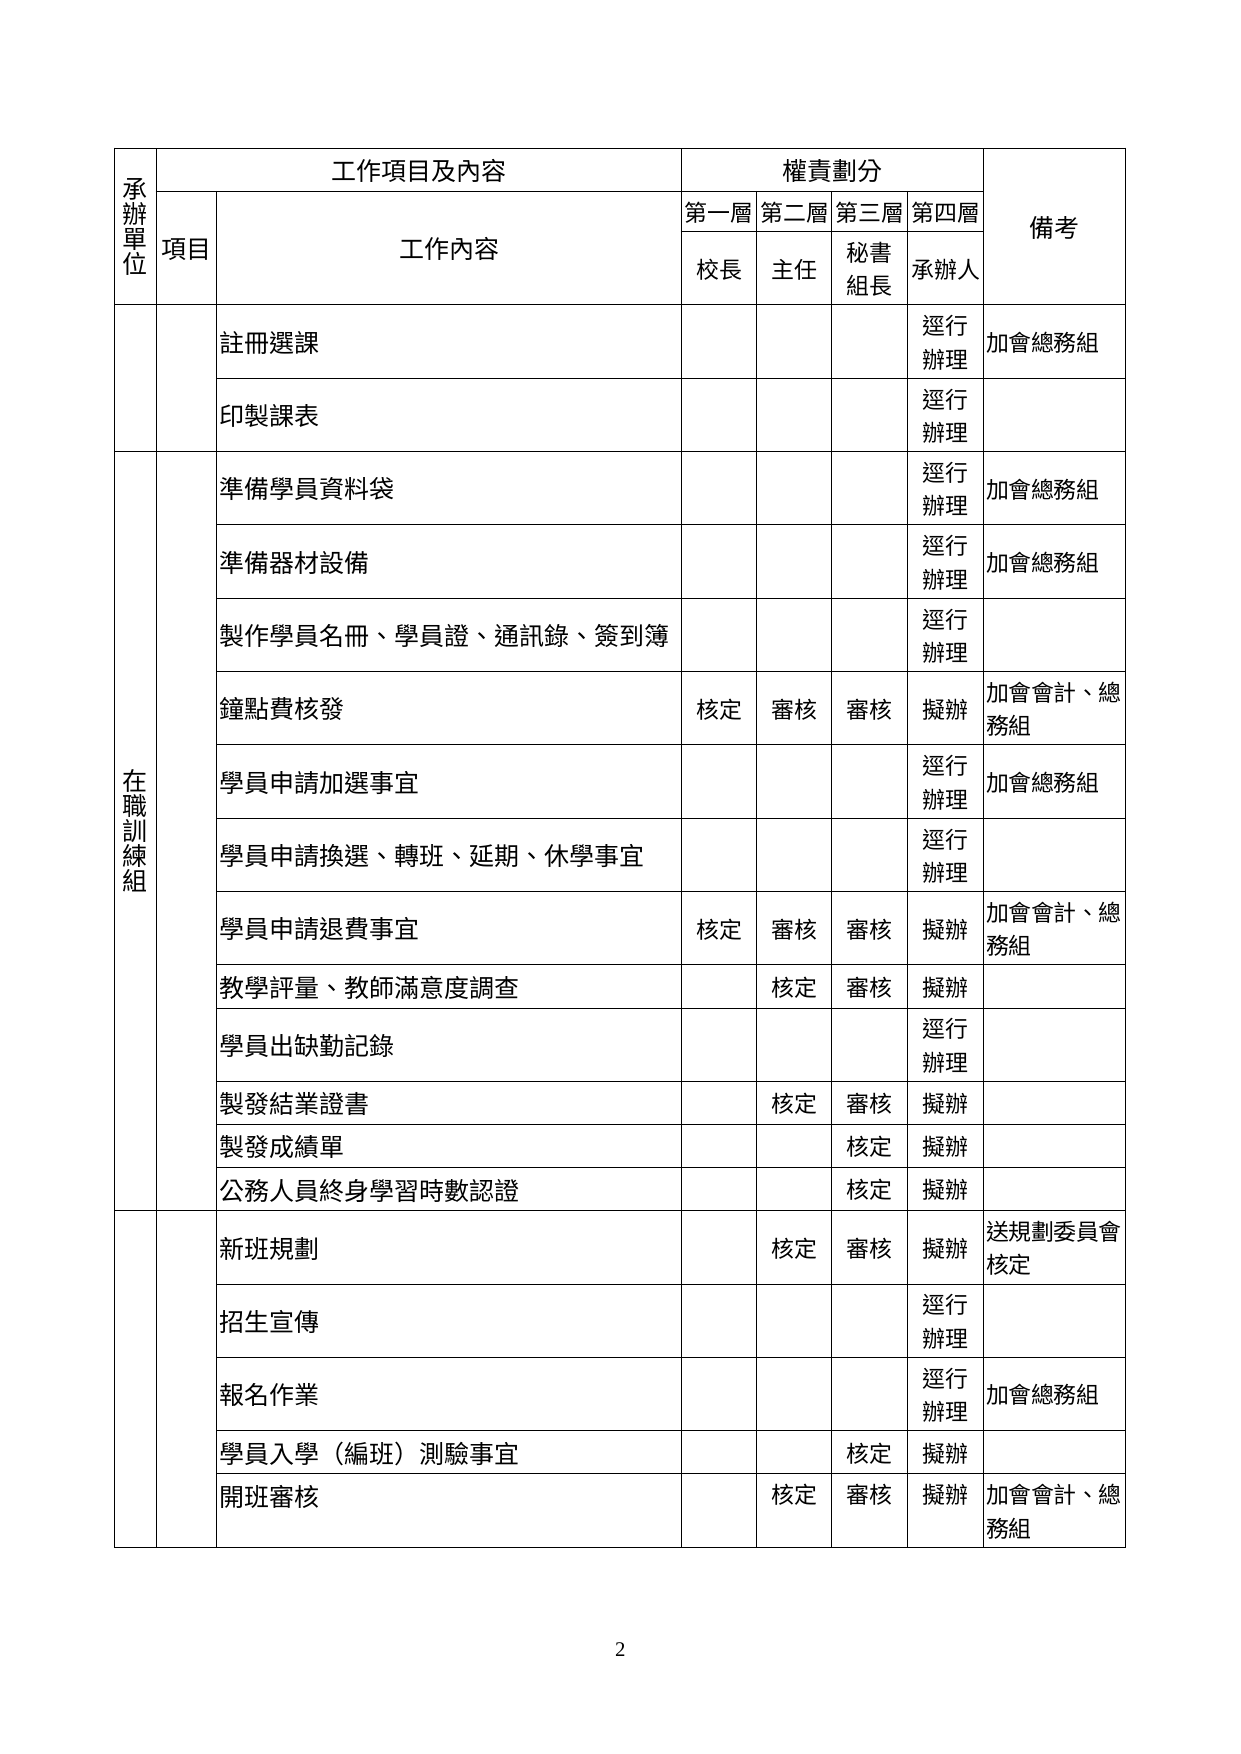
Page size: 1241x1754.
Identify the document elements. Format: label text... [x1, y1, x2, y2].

table_cell 秘書 組長 [832, 232, 907, 304]
table_cell 加會會計、總務組 [984, 672, 1125, 744]
table_cell 擬辦 [908, 672, 983, 744]
table_cell 審核 [832, 1474, 907, 1547]
table_cell 逕行 辦理 [908, 525, 983, 598]
table_cell 審核 [832, 672, 907, 744]
table_cell 核定 [832, 1431, 907, 1473]
table_cell [682, 1211, 756, 1283]
table_cell 公務人員終身學習時數認證 [217, 1168, 681, 1210]
table_cell 逕行 辦理 [908, 1358, 983, 1430]
table_cell 擬辦 [908, 1211, 983, 1283]
table_cell [682, 525, 756, 598]
table_cell [682, 819, 756, 891]
table_cell 擬辦 [908, 1474, 983, 1547]
table_cell 主任 [757, 232, 831, 304]
table_cell 印製課表 [217, 379, 681, 451]
table_cell 第三層 [832, 192, 907, 231]
table_cell [682, 379, 756, 451]
table_cell [757, 1285, 831, 1357]
table_cell [832, 745, 907, 818]
table_cell [757, 452, 831, 524]
table_cell 逕行 辦理 [908, 452, 983, 524]
table_cell 審核 [832, 1211, 907, 1283]
table_cell 報名作業 [217, 1358, 681, 1430]
table_header 備考 [984, 149, 1125, 304]
table_cell 逕行 辦理 [908, 745, 983, 818]
table_cell 逕行 辦理 [908, 819, 983, 891]
table_cell [984, 1125, 1125, 1167]
table_cell 教學評量、教師滿意度調查 [217, 965, 681, 1007]
table_cell [832, 525, 907, 598]
table_cell [832, 305, 907, 378]
table_cell 加會總務組 [984, 305, 1125, 378]
table_cell 準備學員資料袋 [217, 452, 681, 524]
table_header 承辦單位 [115, 149, 156, 304]
table_cell 在職訓練組 [115, 452, 156, 1210]
table_cell [832, 452, 907, 524]
table_cell [757, 599, 831, 671]
table_cell 開班審核 [217, 1474, 681, 1547]
table_cell 擬辦 [908, 1431, 983, 1473]
table_cell 審核 [832, 965, 907, 1007]
table_cell 核定 [757, 1211, 831, 1283]
table_cell [682, 1474, 756, 1547]
table_cell [682, 1431, 756, 1473]
table_cell 第一層 [682, 192, 756, 231]
table_cell [757, 525, 831, 598]
table_cell [984, 1009, 1125, 1081]
table_cell [682, 452, 756, 524]
table_cell [984, 1431, 1125, 1473]
table_cell [757, 1168, 831, 1210]
table_cell 承辦人 [908, 232, 983, 304]
table_cell 核定 [832, 1168, 907, 1210]
table_cell [984, 819, 1125, 891]
table_cell [757, 1125, 831, 1167]
table_cell [682, 1285, 756, 1357]
table_cell 逕行 辦理 [908, 305, 983, 378]
table_cell 加會總務組 [984, 745, 1125, 818]
table_cell [682, 1125, 756, 1167]
table_cell [984, 1285, 1125, 1357]
table_cell [832, 599, 907, 671]
table_cell 加會會計、總務組 [984, 1474, 1125, 1547]
table_cell [832, 379, 907, 451]
table_cell 核定 [757, 1082, 831, 1124]
table_cell [682, 1358, 756, 1430]
table_cell 學員申請加選事宜 [217, 745, 681, 818]
table_cell 學員申請退費事宜 [217, 892, 681, 964]
table_cell 加會總務組 [984, 525, 1125, 598]
table_cell [757, 819, 831, 891]
table_cell [984, 965, 1125, 1007]
table_cell [984, 599, 1125, 671]
table_cell 擬辦 [908, 1125, 983, 1167]
table_cell 審核 [757, 672, 831, 744]
table_cell 製發結業證書 [217, 1082, 681, 1124]
table_cell 學員申請換選、轉班、延期、休學事宜 [217, 819, 681, 891]
table_cell 項目 [157, 192, 216, 304]
table_cell 送規劃委員會核定 [984, 1211, 1125, 1283]
table_cell 準備器材設備 [217, 525, 681, 598]
table_cell 核定 [682, 672, 756, 744]
table_cell [757, 745, 831, 818]
table_cell [757, 379, 831, 451]
table_cell 核定 [757, 965, 831, 1007]
table_cell 審核 [757, 892, 831, 964]
table_cell 註冊選課 [217, 305, 681, 378]
table_cell [757, 1358, 831, 1430]
table_cell [757, 1009, 831, 1081]
table_cell [682, 305, 756, 378]
table_cell 學員出缺勤記錄 [217, 1009, 681, 1081]
table_cell 逕行 辦理 [908, 1009, 983, 1081]
table_cell 第四層 [908, 192, 983, 231]
table_cell 加會總務組 [984, 452, 1125, 524]
table_cell 加會會計、總務組 [984, 892, 1125, 964]
table_cell [682, 1168, 756, 1210]
table_cell 鐘點費核發 [217, 672, 681, 744]
table_cell [832, 1009, 907, 1081]
table_cell [157, 305, 216, 451]
table_cell 第二層 [757, 192, 831, 231]
table_cell 擬辦 [908, 1082, 983, 1124]
table_cell 審核 [832, 892, 907, 964]
table_cell 審核 [832, 1082, 907, 1124]
table_cell 核定 [682, 892, 756, 964]
table_cell 校長 [682, 232, 756, 304]
table_header 工作項目及內容 [157, 149, 681, 191]
table_cell [757, 305, 831, 378]
table_cell [682, 965, 756, 1007]
table_cell 製作學員名冊、學員證、通訊錄、簽到簿 [217, 599, 681, 671]
table_cell [984, 1082, 1125, 1124]
table_cell 招生宣傳 [217, 1285, 681, 1357]
table_cell 製發成績單 [217, 1125, 681, 1167]
table_cell 逕行 辦理 [908, 599, 983, 671]
table_cell [984, 1168, 1125, 1210]
table_cell [682, 1009, 756, 1081]
table_cell 學員入學（編班）測驗事宜 [217, 1431, 681, 1473]
table_cell [157, 452, 216, 1210]
table_cell 核定 [832, 1125, 907, 1167]
table_cell [832, 1358, 907, 1430]
table_cell [832, 1285, 907, 1357]
table_cell 擬辦 [908, 965, 983, 1007]
table_cell 逕行 辦理 [908, 379, 983, 451]
table_cell [682, 745, 756, 818]
table_cell 逕行 辦理 [908, 1285, 983, 1357]
table_cell 擬辦 [908, 1168, 983, 1210]
table_cell [832, 819, 907, 891]
table_cell 加會總務組 [984, 1358, 1125, 1430]
table_cell 語言訓練組 [115, 1211, 156, 1547]
table_cell 擬辦 [908, 892, 983, 964]
table_cell [157, 1211, 216, 1547]
table_cell 核定 [757, 1474, 831, 1547]
table_header 權責劃分 [682, 149, 983, 191]
table_cell 工作內容 [217, 192, 681, 304]
table_cell [984, 379, 1125, 451]
table_cell [757, 1431, 831, 1473]
table_cell 新班規劃 [217, 1211, 681, 1283]
table_cell [682, 1082, 756, 1124]
table_cell [682, 599, 756, 671]
table_cell 在職訓練組 [115, 305, 156, 451]
